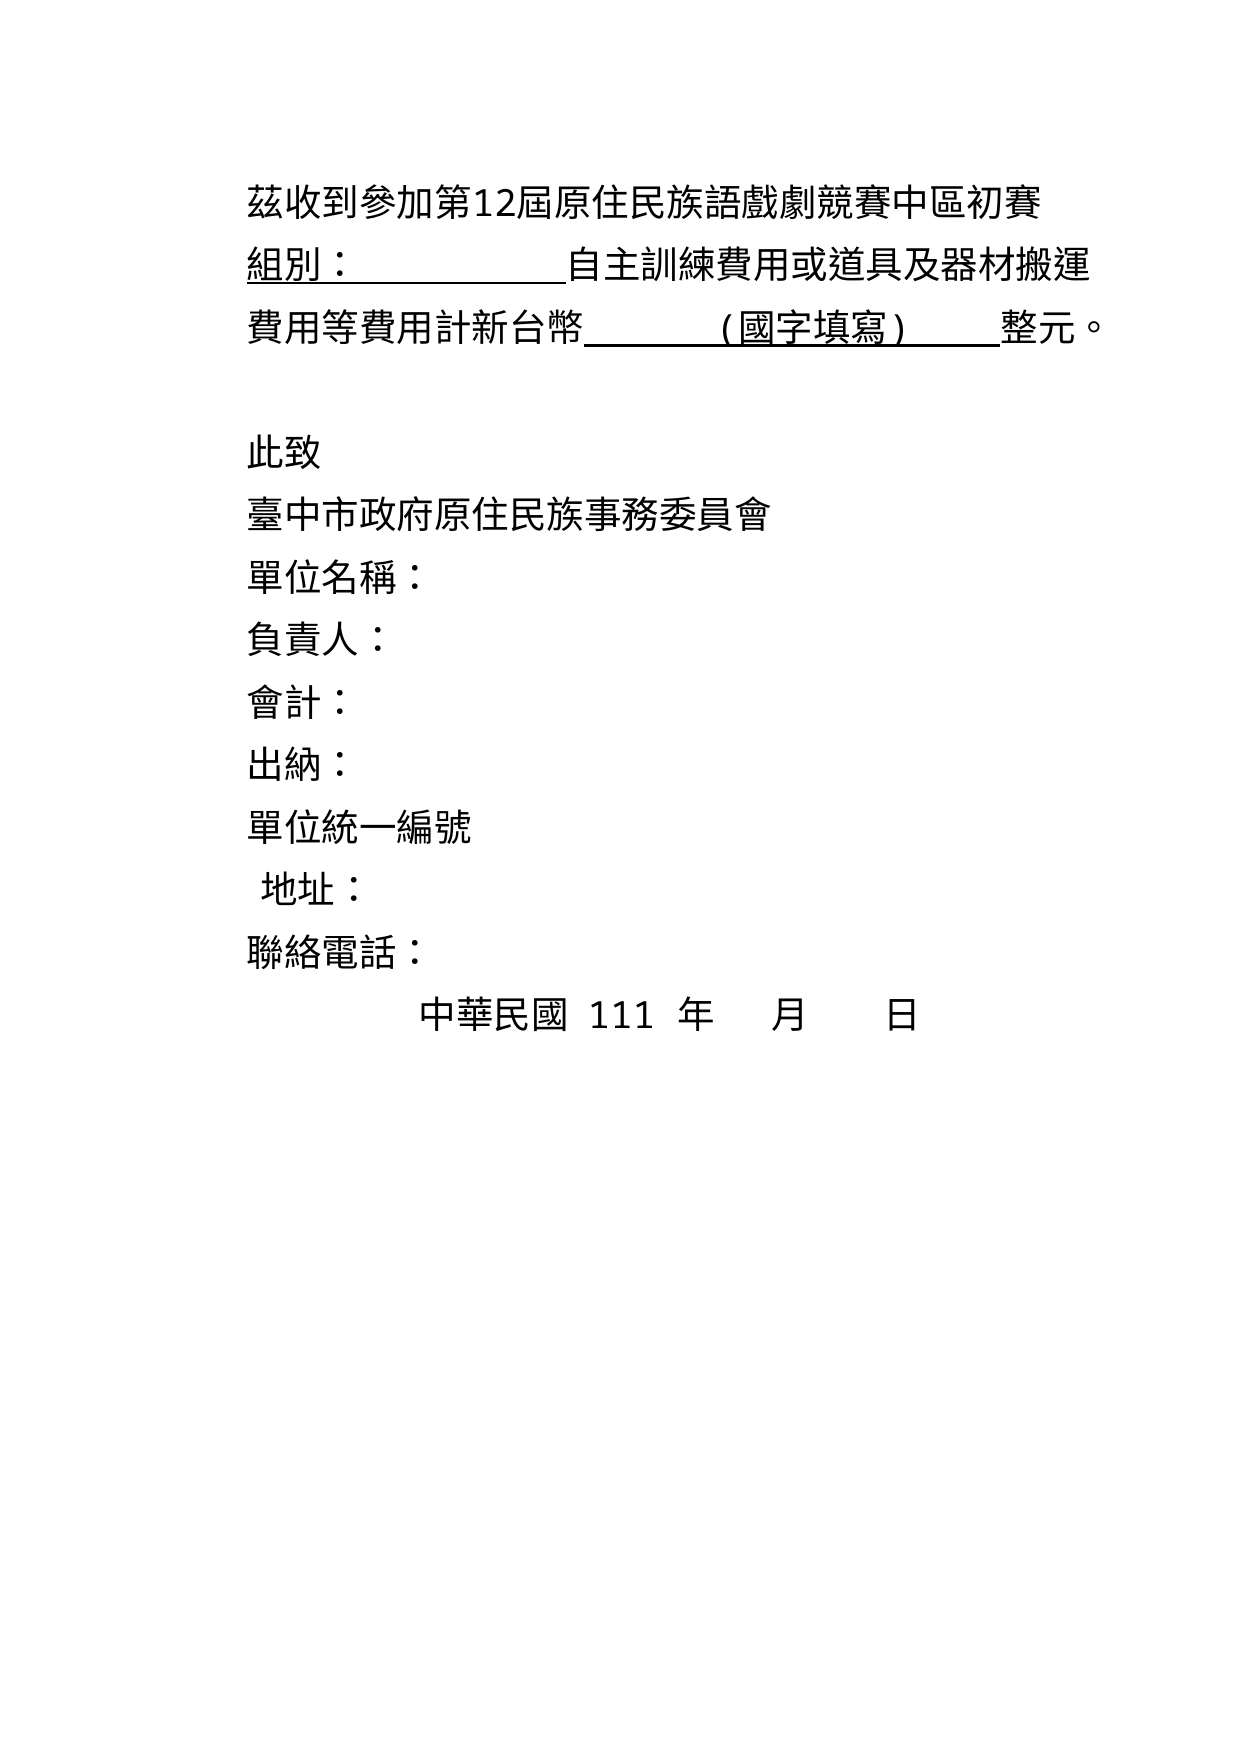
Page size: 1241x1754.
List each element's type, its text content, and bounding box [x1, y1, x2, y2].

text 地址： [237, 846, 1093, 908]
text 負責人： [247, 596, 1093, 658]
text 出納： [247, 721, 1093, 783]
text 臺中市政府原住民族事務委員會 [247, 471, 1093, 533]
text 此致 [247, 408, 1093, 471]
text 單位名稱： [247, 533, 1093, 596]
text 會計： [247, 658, 1093, 721]
text 中華民國 111 年 月 日 [247, 971, 1093, 1033]
text 單位統一編號 [247, 783, 1093, 846]
text 聯絡電話： [247, 908, 1093, 971]
text 組別： 自主訓練費用或道具及器材搬運費用等費用計新台幣 (國字填寫) 整元。 [247, 221, 1093, 346]
text 茲收到參加第12屆原住民族語戲劇競賽中區初賽 [247, 158, 1093, 221]
